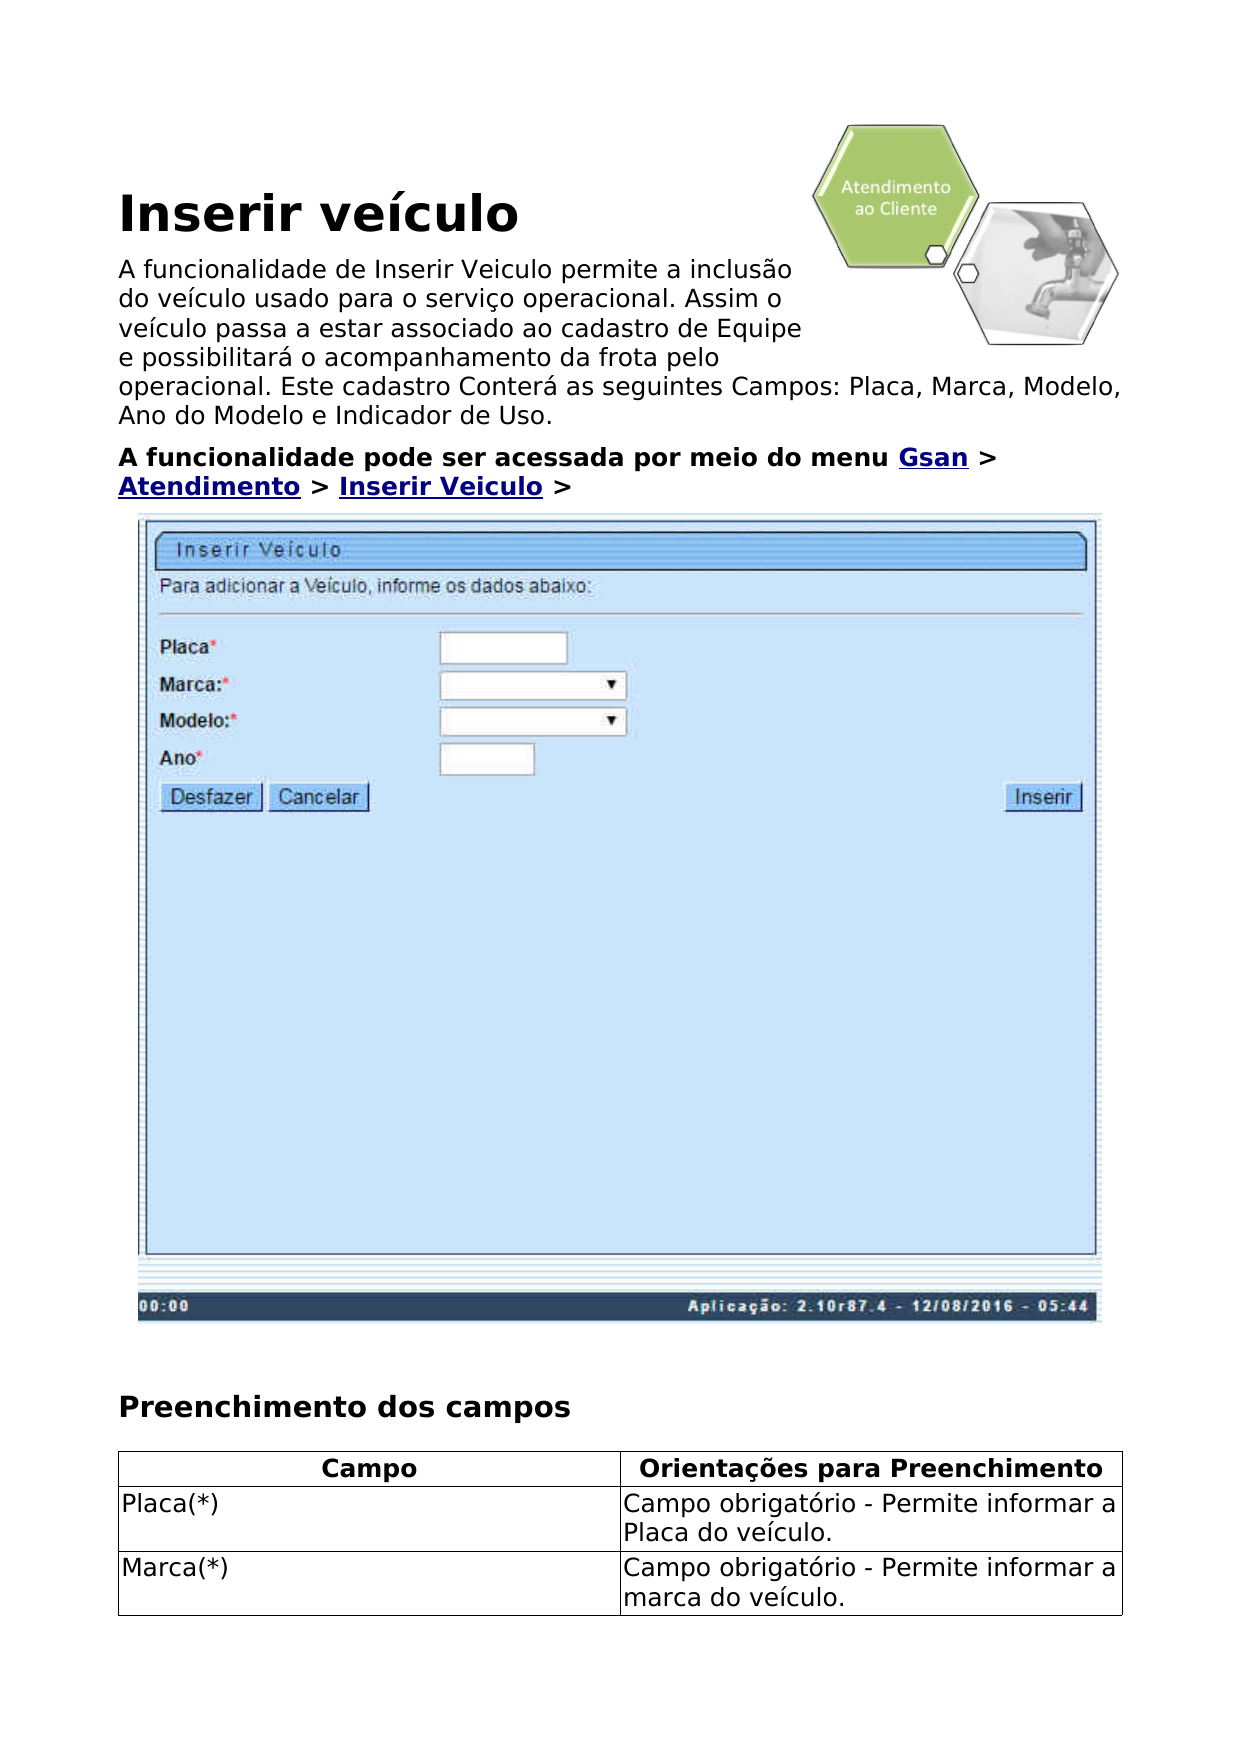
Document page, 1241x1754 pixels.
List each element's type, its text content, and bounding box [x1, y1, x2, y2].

table_cell Marca(*) [119, 1552, 620, 1615]
table_cell Campo obrigatório - Permite informar a marca do veículo. [621, 1552, 1122, 1615]
table_header Orientações para Preenchimento [621, 1452, 1122, 1486]
subtitle Preenchimento dos campos [118, 1390, 1122, 1424]
table_header Campo [119, 1452, 620, 1486]
picture [138, 513, 1103, 1324]
subtitle Inserir veículo [118, 185, 809, 243]
table_cell Campo obrigatório - Permite informar a Placa do veículo. [621, 1487, 1122, 1551]
picture [809, 118, 1123, 351]
text A funcionalidade de Inserir Veiculo permite a inclusão do veículo usado para o serviço operacional. Assim o veículo passa a estar associado ao cadastro de Equipe e possibilitará o acompanhamento da frota pelo operacional. Este cadastro Conterá as seguintes Campos: Placa, Marca, Modelo, Ano do Modelo e Indicador de Uso. [118, 256, 1122, 431]
text A funcionalidade pode ser acessada por meio do menu Gsan > Atendimento > Inserir Veiculo > [118, 443, 1122, 501]
table_cell Placa(*) [119, 1487, 620, 1551]
